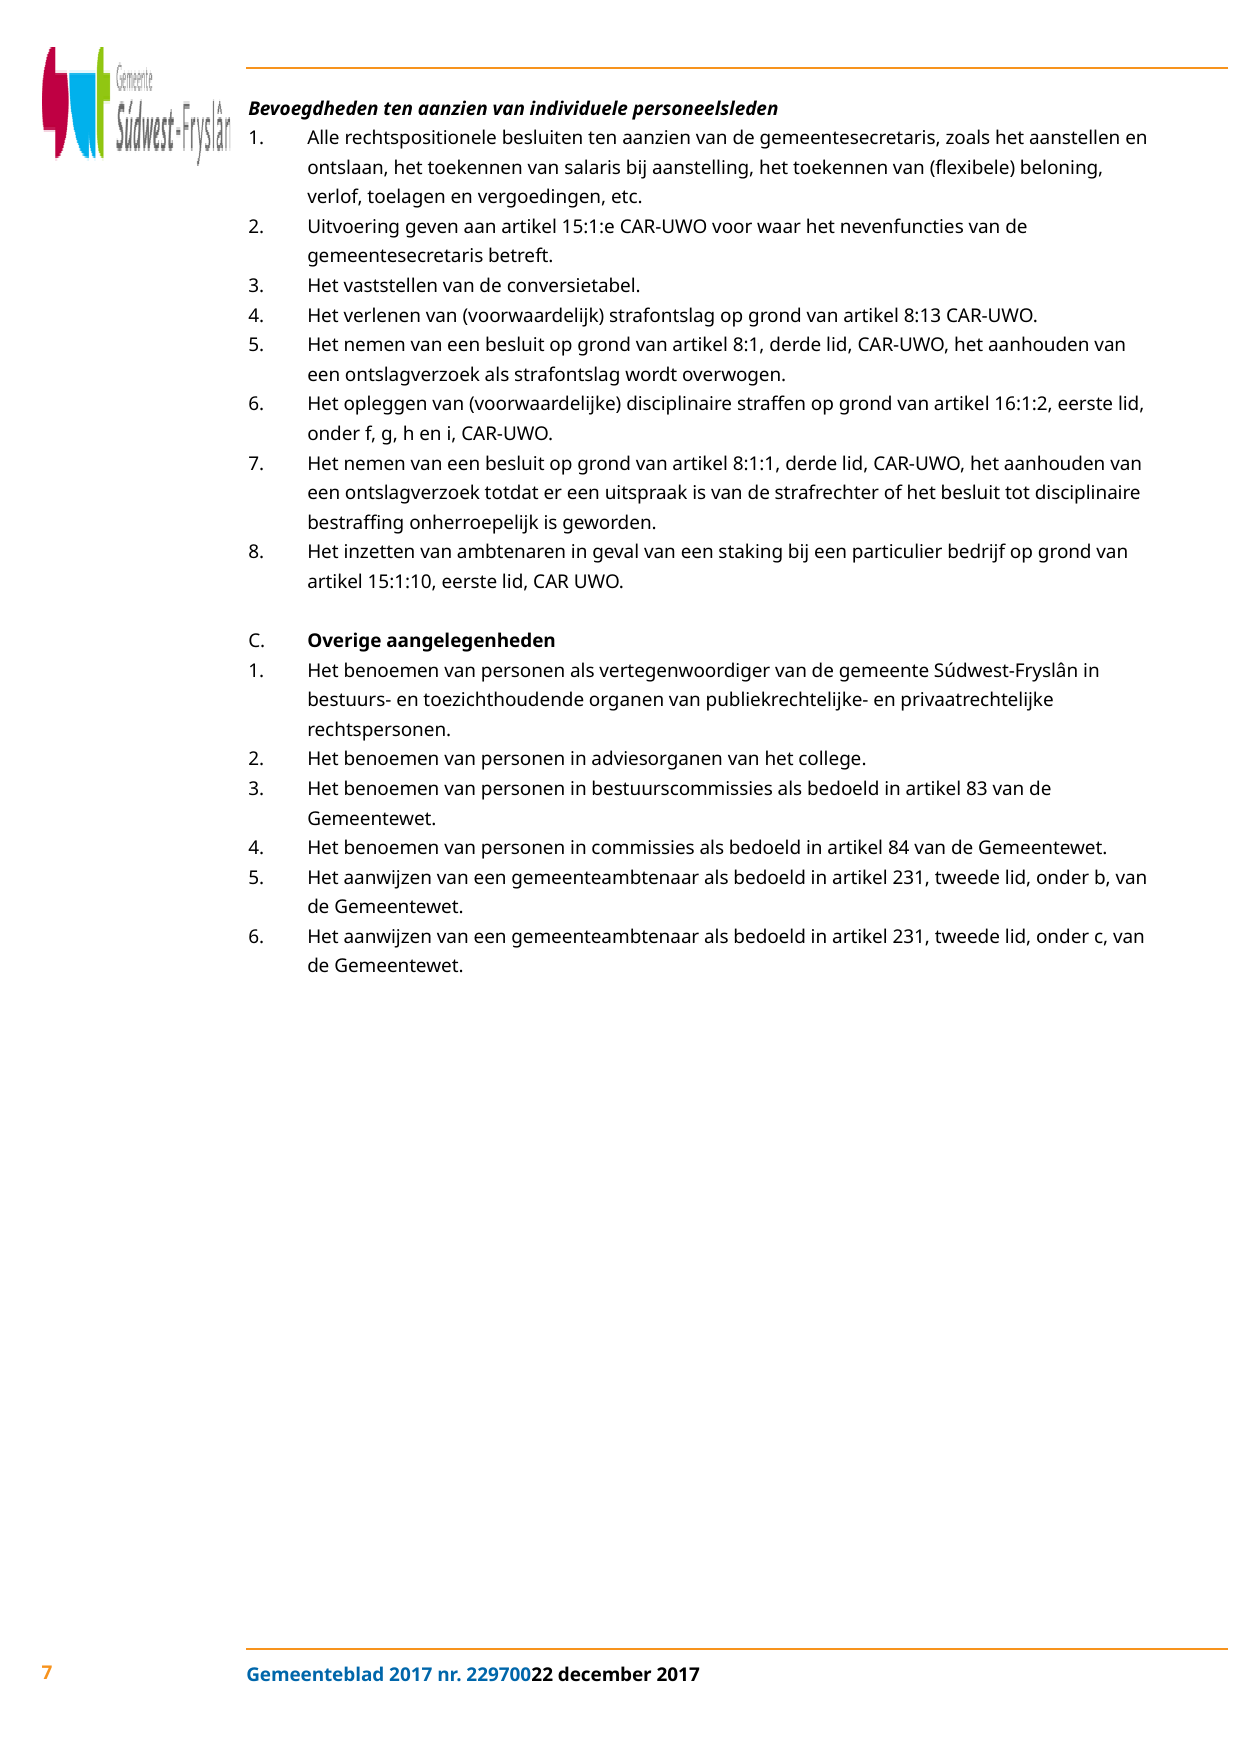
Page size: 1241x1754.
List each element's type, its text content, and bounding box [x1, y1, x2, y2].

list Het benoemen van personen als vertegenwoordiger van de gemeente Súdwest-Fryslân in bestuurs- en toezichthoudende organen van publiekrechtelijke- en privaatrechtelijke rechtspersonen. [248, 657, 1152, 742]
list Alle rechtspositionele besluiten ten aanzien van de gemeentesecretaris, zoals het aanstellen en ontslaan, het toekennen van salaris bij aanstelling, het toekennen van (flexibele) beloning, verlof, toelagen en vergoedingen, etc. [248, 124, 1152, 209]
list Het benoemen van personen in commissies als bedoeld in artikel 84 van de Gemeentewet. [248, 834, 1152, 860]
list Het opleggen van (voorwaardelijke) disciplinaire straffen op grond van artikel 16:1:2, eerste lid, onder f, g, h en i, CAR-UWO. [248, 391, 1152, 446]
list Het benoemen van personen in bestuurscommissies als bedoeld in artikel 83 van de Gemeentewet. [248, 775, 1152, 831]
list Uitvoering geven aan artikel 15:1:e CAR-UWO voor waar het nevenfuncties van de gemeentesecretaris betreft. [248, 213, 1152, 268]
list Het inzetten van ambtenaren in geval van een staking bij een particulier bedrijf op grond van artikel 15:1:10, eerste lid, CAR UWO. [248, 538, 1152, 594]
picture [41, 47, 231, 172]
text Bevoegdheden ten aanzien van individuele personeelsleden [248, 95, 1152, 121]
list Het vaststellen van de conversietabel. [248, 272, 1152, 298]
list Het nemen van een besluit op grond van artikel 8:1, derde lid, CAR-UWO, het aanhouden van een ontslagverzoek als strafontslag wordt overwogen. [248, 331, 1152, 387]
list Het verlenen van (voorwaardelijk) strafontslag op grond van artikel 8:13 CAR-UWO. [248, 302, 1152, 328]
list Het aanwijzen van een gemeenteambtenaar als bedoeld in artikel 231, tweede lid, onder b, van de Gemeentewet. [248, 864, 1152, 919]
list Overige aangelegenheden [248, 627, 1152, 653]
list Het benoemen van personen in adviesorganen van het college. [248, 746, 1152, 771]
list Het nemen van een besluit op grond van artikel 8:1:1, derde lid, CAR-UWO, het aanhouden van een ontslagverzoek totdat er een uitspraak is van de strafrechter of het besluit tot disciplinaire bestraffing onherroepelijk is geworden. [248, 450, 1152, 535]
list Het aanwijzen van een gemeenteambtenaar als bedoeld in artikel 231, tweede lid, onder c, van de Gemeentewet. [248, 923, 1152, 978]
